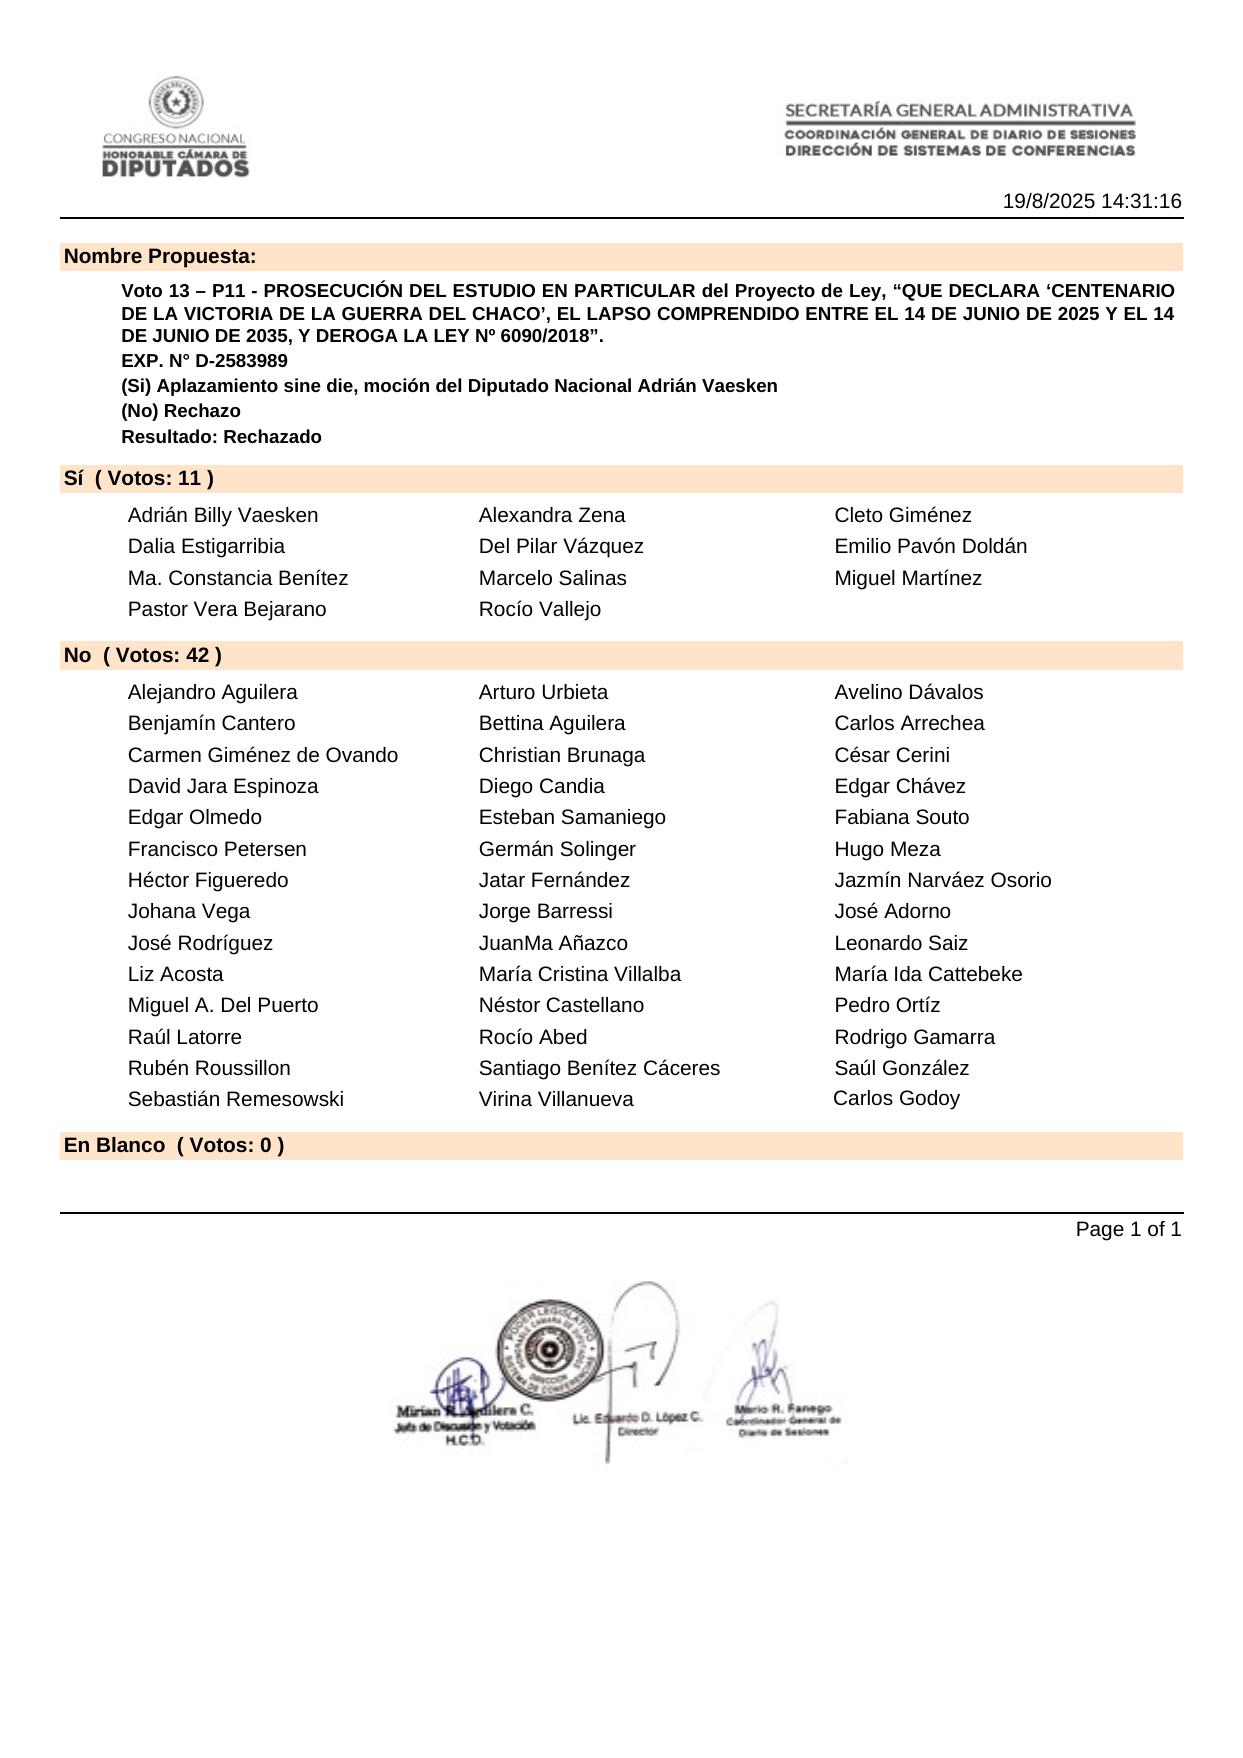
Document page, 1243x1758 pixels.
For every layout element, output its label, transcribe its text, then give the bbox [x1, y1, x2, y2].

table_cell [60, 493, 1183, 502]
table_cell [1184, 741, 1189, 770]
table_cell [1184, 961, 1189, 989]
table_cell [1184, 1216, 1189, 1250]
table_cell [1184, 679, 1189, 707]
table_cell [1184, 773, 1189, 801]
table_cell Rocío Abed [476, 1024, 815, 1052]
table_cell Sebastián Remesowski [125, 1086, 462, 1115]
table_cell [1184, 867, 1189, 895]
table_cell Jazmín Narváez Osorio [831, 867, 1168, 895]
table_cell [1184, 222, 1189, 243]
table_cell Carlos Godoy [831, 1083, 1168, 1132]
table_cell Voto 13 – P11 - PROSECUCIÓN DEL ESTUDIO EN PARTICULAR del Proyecto de Ley, “QUE DECLARA ‘CENTENARIO DE LA VICTORIA DE LA GUERRA DEL CHACO’, EL LAPSO COMPRENDIDO ENTRE EL 14 DE JUNIO DE 2025 Y EL 14 DE JUNIO DE 2035, Y DEROGA LA LEY Nº 6090/2018”. EXP. N° D-2583989 (Si) Aplazamiento sine die, moción del Diputado Nacional Adrián Vaesken (No) Rechazo Resultado: Rechazado [118, 277, 1178, 448]
table_cell Raúl Latorre [125, 1024, 462, 1052]
table_cell Néstor Castellano [476, 992, 815, 1021]
table_cell Edgar Olmedo [125, 804, 462, 832]
table_cell [815, 679, 831, 1132]
table_cell Alejandro Aguilera [125, 679, 462, 707]
table_cell Arturo Urbieta [476, 679, 815, 707]
table_cell [60, 1160, 1183, 1183]
table_cell Sí ( Votos: 11 ) [60, 465, 1183, 493]
table_cell Alexandra Zena [476, 502, 815, 530]
table_cell Liz Acosta [125, 961, 462, 989]
table_cell José Rodríguez [125, 929, 462, 958]
table_cell [1184, 992, 1189, 1021]
table_cell [60, 1183, 124, 1212]
table_cell Rocío Vallejo [476, 596, 815, 624]
table_cell Esteban Samaniego [476, 804, 815, 832]
table_cell [1184, 929, 1189, 958]
table_cell [1184, 710, 1189, 738]
table_cell No ( Votos: 42 ) [60, 641, 1183, 670]
table_cell Fabiana Souto [831, 804, 1168, 832]
table_cell [60, 271, 1183, 277]
table_cell [118, 448, 1178, 465]
table_cell Héctor Figueredo [125, 867, 462, 895]
table_cell Hugo Meza [831, 835, 1168, 864]
table_cell [1184, 1055, 1189, 1083]
table_cell Bettina Aguilera [476, 710, 815, 738]
table_cell [1184, 596, 1189, 624]
table_cell [1184, 641, 1189, 670]
table_cell [60, 1216, 827, 1250]
table_cell Cleto Giménez [831, 502, 1168, 530]
table_cell Del Pilar Vázquez [476, 533, 815, 562]
table_header [60, 183, 649, 217]
table_cell Germán Solinger [476, 835, 815, 864]
table_cell Jorge Barressi [476, 898, 815, 927]
table_cell [1184, 670, 1189, 678]
table_header [1184, 183, 1189, 217]
table_cell Rubén Roussillon [125, 1055, 462, 1083]
table_cell [125, 624, 462, 641]
table_cell [476, 1183, 815, 1212]
table_cell [476, 624, 815, 641]
table_cell [1184, 898, 1189, 927]
table_cell Diego Candia [476, 773, 815, 801]
table_cell En Blanco ( Votos: 0 ) [60, 1132, 1183, 1160]
table_cell [1168, 679, 1183, 1132]
table_cell [831, 1183, 1168, 1212]
table_cell [462, 1183, 476, 1212]
table_cell [60, 222, 1183, 243]
table_cell Pedro Ortíz [831, 992, 1168, 1021]
table_cell [1168, 1183, 1183, 1212]
table_cell Nombre Propuesta: [60, 243, 1183, 271]
table_cell Page 1 of 1 [827, 1216, 1183, 1250]
table_cell [1184, 243, 1189, 271]
table_cell [815, 502, 831, 641]
table_cell Virina Villanueva [476, 1086, 815, 1115]
table_cell [1184, 1086, 1189, 1115]
table_cell Saúl González [831, 1055, 1168, 1083]
table_cell Miguel A. Del Puerto [125, 992, 462, 1021]
table_cell [60, 679, 124, 1132]
table_cell [831, 593, 1168, 641]
table_cell [1184, 804, 1189, 832]
table_cell [1184, 1024, 1189, 1052]
table_cell [1184, 624, 1189, 641]
table_cell Jatar Fernández [476, 867, 815, 895]
table_cell Ma. Constancia Benítez [125, 565, 462, 593]
table_cell [125, 1115, 462, 1132]
table_cell Benjamín Cantero [125, 710, 462, 738]
table_cell [60, 670, 1183, 678]
table_cell María Cristina Villalba [476, 961, 815, 989]
table_cell Leonardo Saiz [831, 929, 1168, 958]
table_cell [462, 502, 476, 641]
table_cell Emilio Pavón Doldán [831, 533, 1168, 562]
table_cell [1184, 1160, 1189, 1183]
table_cell [1184, 533, 1189, 562]
table_cell César Cerini [831, 741, 1168, 770]
table_cell [125, 1183, 462, 1212]
table_cell Johana Vega [125, 898, 462, 927]
table_cell Rodrigo Gamarra [831, 1024, 1168, 1052]
table_cell [815, 1183, 831, 1212]
table_cell JuanMa Añazco [476, 929, 815, 958]
table_cell [1184, 502, 1189, 530]
table_cell [1184, 565, 1189, 593]
table_cell Avelino Dávalos [831, 679, 1168, 707]
table_cell [1184, 835, 1189, 864]
table_cell [1184, 1115, 1189, 1132]
table_cell Miguel Martínez [831, 565, 1168, 593]
table_cell Francisco Petersen [125, 835, 462, 864]
table_cell [462, 679, 476, 1132]
table_cell Carlos Arrechea [831, 710, 1168, 738]
table_cell Carmen Giménez de Ovando [125, 741, 462, 770]
table_cell [60, 277, 118, 465]
table_cell [476, 1115, 815, 1132]
table_cell Christian Brunaga [476, 741, 815, 770]
table_cell Santiago Benítez Cáceres [476, 1055, 815, 1083]
table_cell José Adorno [831, 898, 1168, 927]
table_cell David Jara Espinoza [125, 773, 462, 801]
table_cell Pastor Vera Bejarano [125, 596, 462, 624]
table_cell [1184, 493, 1189, 502]
table_cell María Ida Cattebeke [831, 961, 1168, 989]
table_cell [1184, 1132, 1189, 1160]
table_cell Adrián Billy Vaesken [125, 502, 462, 530]
table_cell [1184, 1183, 1189, 1212]
table_cell [1178, 277, 1189, 465]
table_cell [60, 502, 124, 641]
table_header 19/8/2025 14:31:16 [649, 183, 1183, 217]
table_cell Edgar Chávez [831, 773, 1168, 801]
table_cell Marcelo Salinas [476, 565, 815, 593]
table_cell Dalia Estigarribia [125, 533, 462, 562]
table_cell [1184, 465, 1189, 493]
table_cell [1168, 502, 1183, 641]
